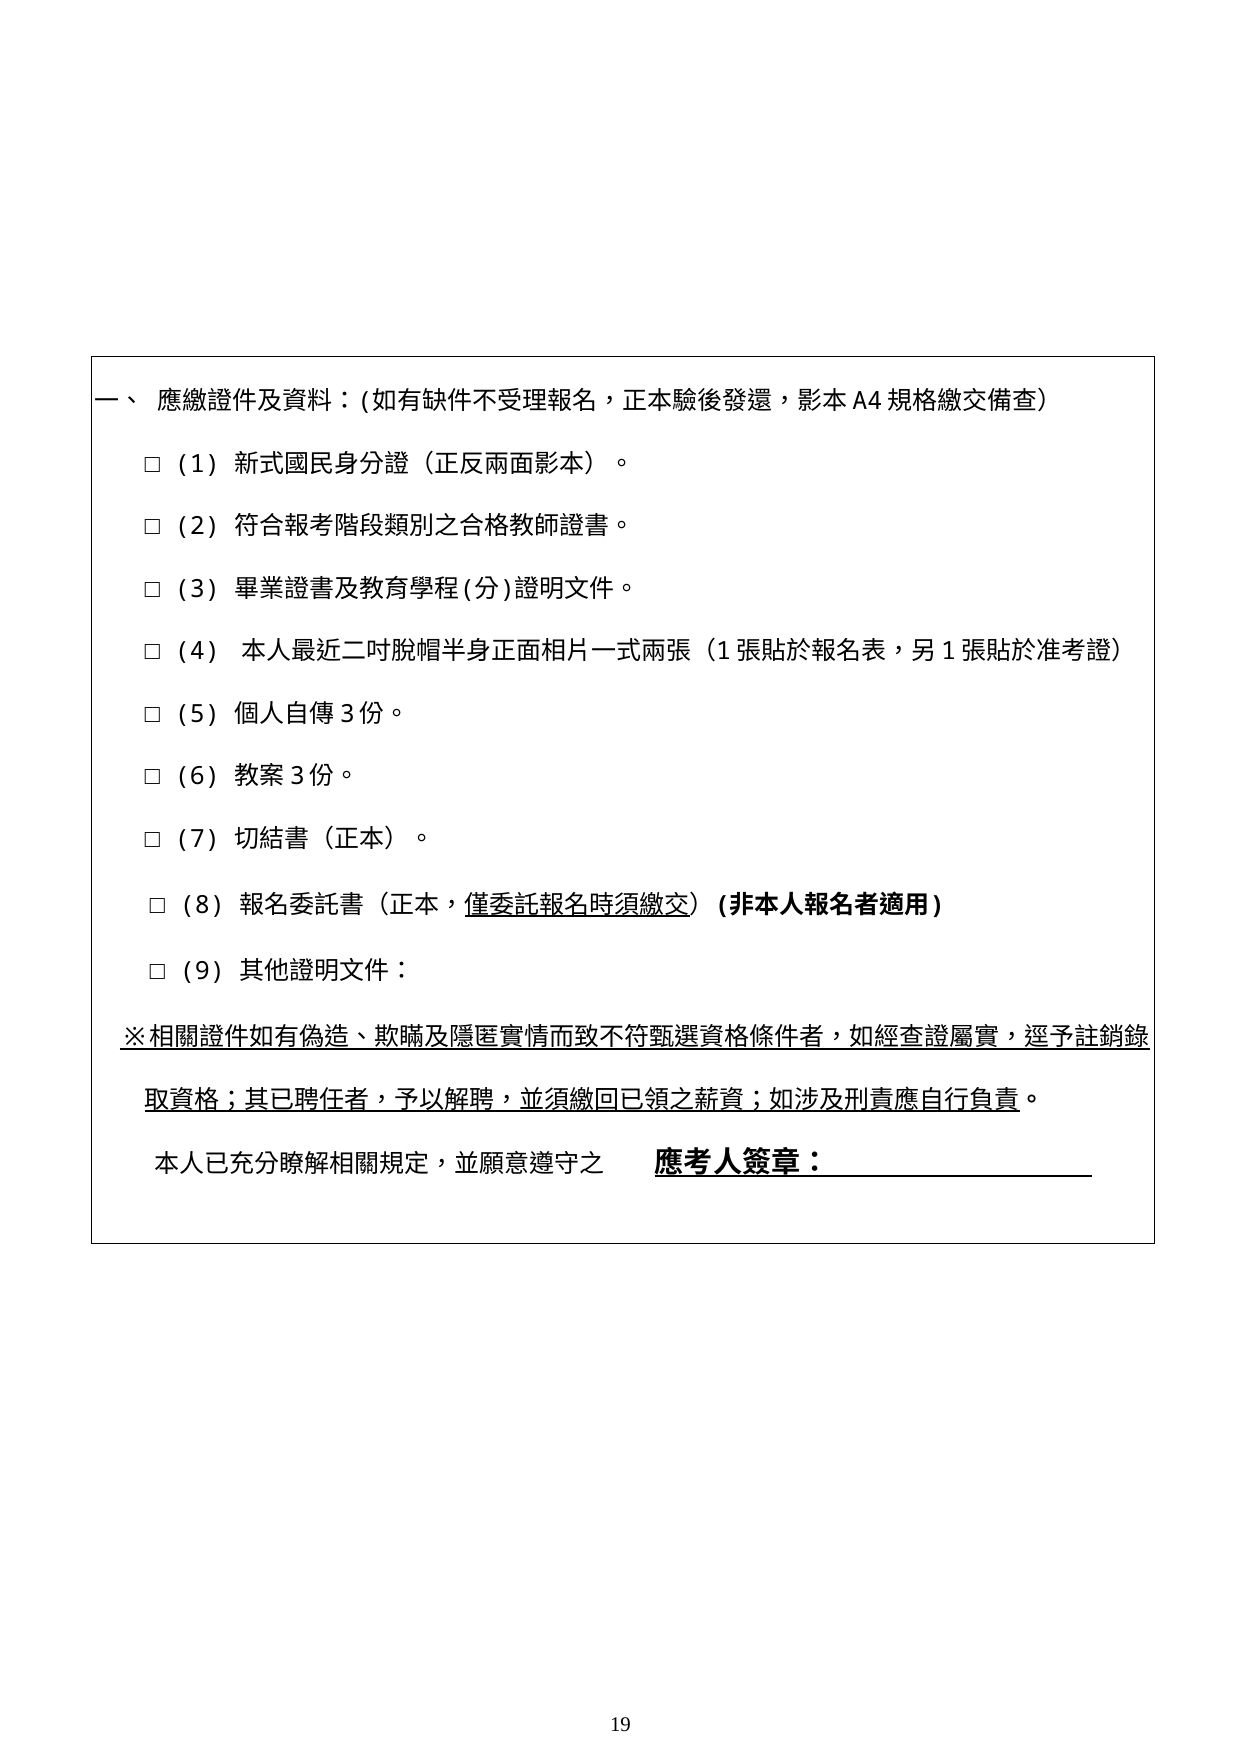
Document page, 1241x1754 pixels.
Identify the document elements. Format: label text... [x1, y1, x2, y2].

table_header 一、 應繳證件及資料：(如有缺件不受理報名，正本驗後發還，影本A4規格繳交備查） □ (1) 新式國民身分證（正反兩面影本）。 □ (2) 符合報考階段類別之合格教師證書。 □ (3) 畢業證書及教育學程(分)證明文件。 □ (4) 本人最近二吋脫帽半身正面相片一式兩張（1張貼於報名表，另1張貼於准考證） □ (5) 個人自傳3份。 □ (6) 教案3份。 □ (7) 切結書（正本）。 □ (8) 報名委託書（正本，僅委託報名時須繳交）(非本人報名者適用) □ (9) 其他證明文件： ※相關證件如有偽造、欺瞞及隱匿實情而致不符甄選資格條件者，如經查證屬實，逕予註銷錄取資格；其已聘任者，予以解聘，並須繳回已領之薪資；如涉及刑責應自行負責。 本人已充分瞭解相關規定，並願意遵守之 應考人簽章： [92, 357, 1154, 1243]
